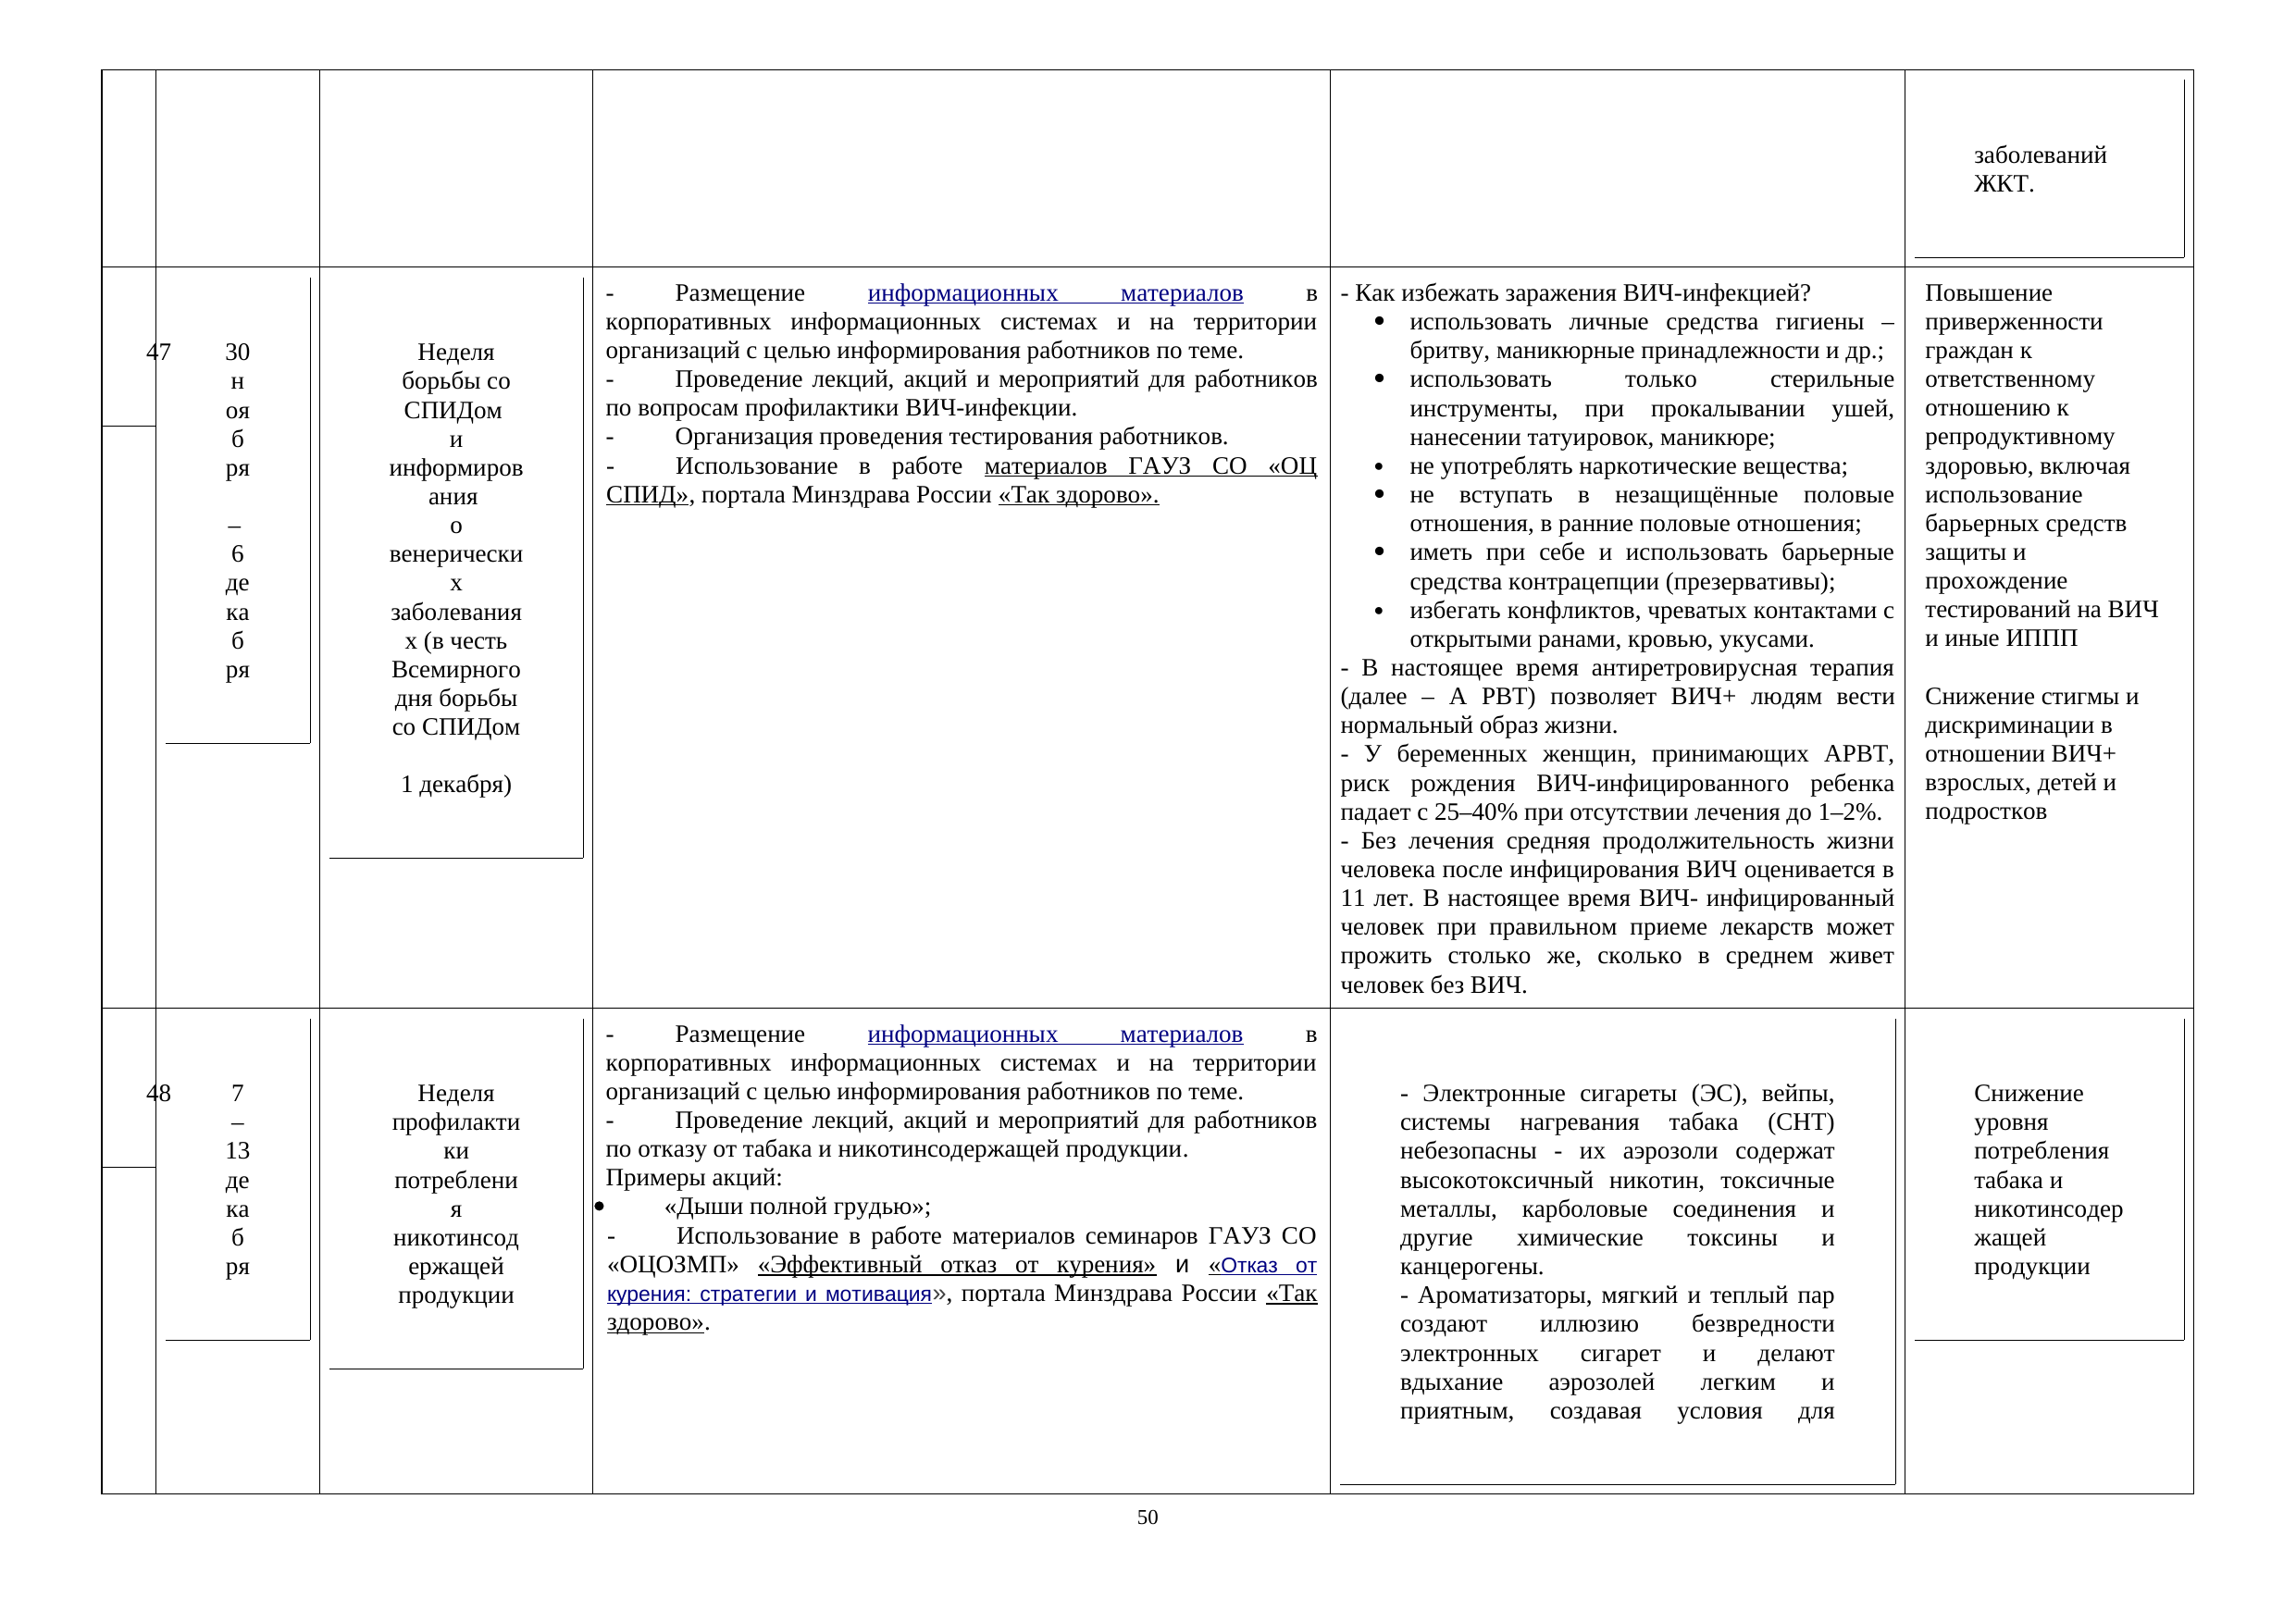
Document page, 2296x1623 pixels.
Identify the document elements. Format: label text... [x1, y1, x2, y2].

table_cell [593, 70, 1330, 266]
table_cell 48 [103, 1009, 155, 1167]
table_cell 7 – 13 декабря [156, 1009, 319, 1493]
table_cell Повышение приверженности граждан к ответственному отношению к репродуктивному здоровью, включая использование барьерных средств защиты и прохождение тестирований на ВИЧ и иные ИППП Снижение стигмы и дискриминации в отношении ВИЧ+ взрослых, детей и подростков [1905, 267, 2193, 1008]
table_cell Неделя борьбы со СПИДом и информирования о венерических заболеваниях (в честь Всемирного дня борьбы со СПИДом 1 декабря) [320, 267, 592, 1008]
table_cell 46 [103, 70, 155, 266]
table_cell Снижение уровня потребления табака и никотинсодержащей продукции [1905, 1009, 2193, 1493]
table_cell [320, 70, 592, 266]
table_cell заболеваний ЖКТ. [1905, 70, 2193, 266]
table_cell [1331, 70, 1905, 266]
table_cell - Размещение информационных материалов в корпоративных информационных системах и на территории организаций с целью информирования работников по теме. - Проведение лекций, акций и мероприятий для работников по отказу от табака и никотинсодержащей продукции. Примеры акций: «Дыши полной грудью»; - Использование в работе материалов семинаров ГАУЗ СО «ОЦОЗМП» «Эффективный отказ от курения» и «Отказ от курения: стратегии и мотивация», портала Минздрава России «Так здорово». [593, 1009, 1330, 1493]
table_cell Неделя профилактики потребления никотинсодержащей продукции [320, 1009, 592, 1493]
table_cell 23 – 29 ноября [156, 70, 319, 266]
table_cell - Электронные сигареты (ЭС), вейпы, системы нагревания табака (СНТ) небезопасны - их аэрозоли содержат высокотоксичный никотин, токсичные металлы, карболовые соединения и другие химические токсины и канцерогены. - Ароматизаторы, мягкий и теплый пар создают иллюзию безвредности электронных сигарет и делают вдыхание аэрозолей легким и приятным, создавая условия для [1331, 1009, 1905, 1493]
table_cell 30 ноября – 6 декабря [156, 267, 319, 1008]
table_cell - Как избежать заражения ВИЧ-инфекцией? использовать личные средства гигиены – бритву, маникюрные принадлежности и др.; использовать только стерильные инструменты, при прокалывании ушей, нанесении татуировок, маникюре; не употреблять наркотические вещества; не вступать в незащищённые половые отношения, в ранние половые отношения; иметь при себе и использовать барьерные средства контрацепции (презервативы); избегать конфликтов, чреватых контактами с открытыми ранами, кровью, укусами. - В настоящее время антиретровирусная терапия (далее – А РВТ) позволяет ВИЧ+ людям вести нормальный образ жизни. - У беременных женщин, принимающих АРВТ, риск рождения ВИЧ-инфицированного ребенка падает с 25–40% при отсутствии лечения до 1–2%. - Без лечения средняя продолжительность жизни человека после инфицирования ВИЧ оценивается в 11 лет. В настоящее время ВИЧ- инфицированный человек при правильном приеме лекарств может прожить столько же, сколько в среднем живет человек без ВИЧ. [1331, 267, 1905, 1008]
table_cell 47 [103, 427, 155, 1008]
table_cell 48 [103, 1168, 155, 1493]
table_cell - Размещение информационных материалов в корпоративных информационных системах и на территории организаций с целью информирования работников по теме. - Проведение лекций, акций и мероприятий для работников по вопросам профилактики ВИЧ-инфекции. - Организация проведения тестирования работников. - Использование в работе материалов ГАУЗ СО «ОЦ СПИД», портала Минздрава России «Так здорово». [593, 267, 1330, 1008]
table_cell 47 [103, 267, 155, 426]
